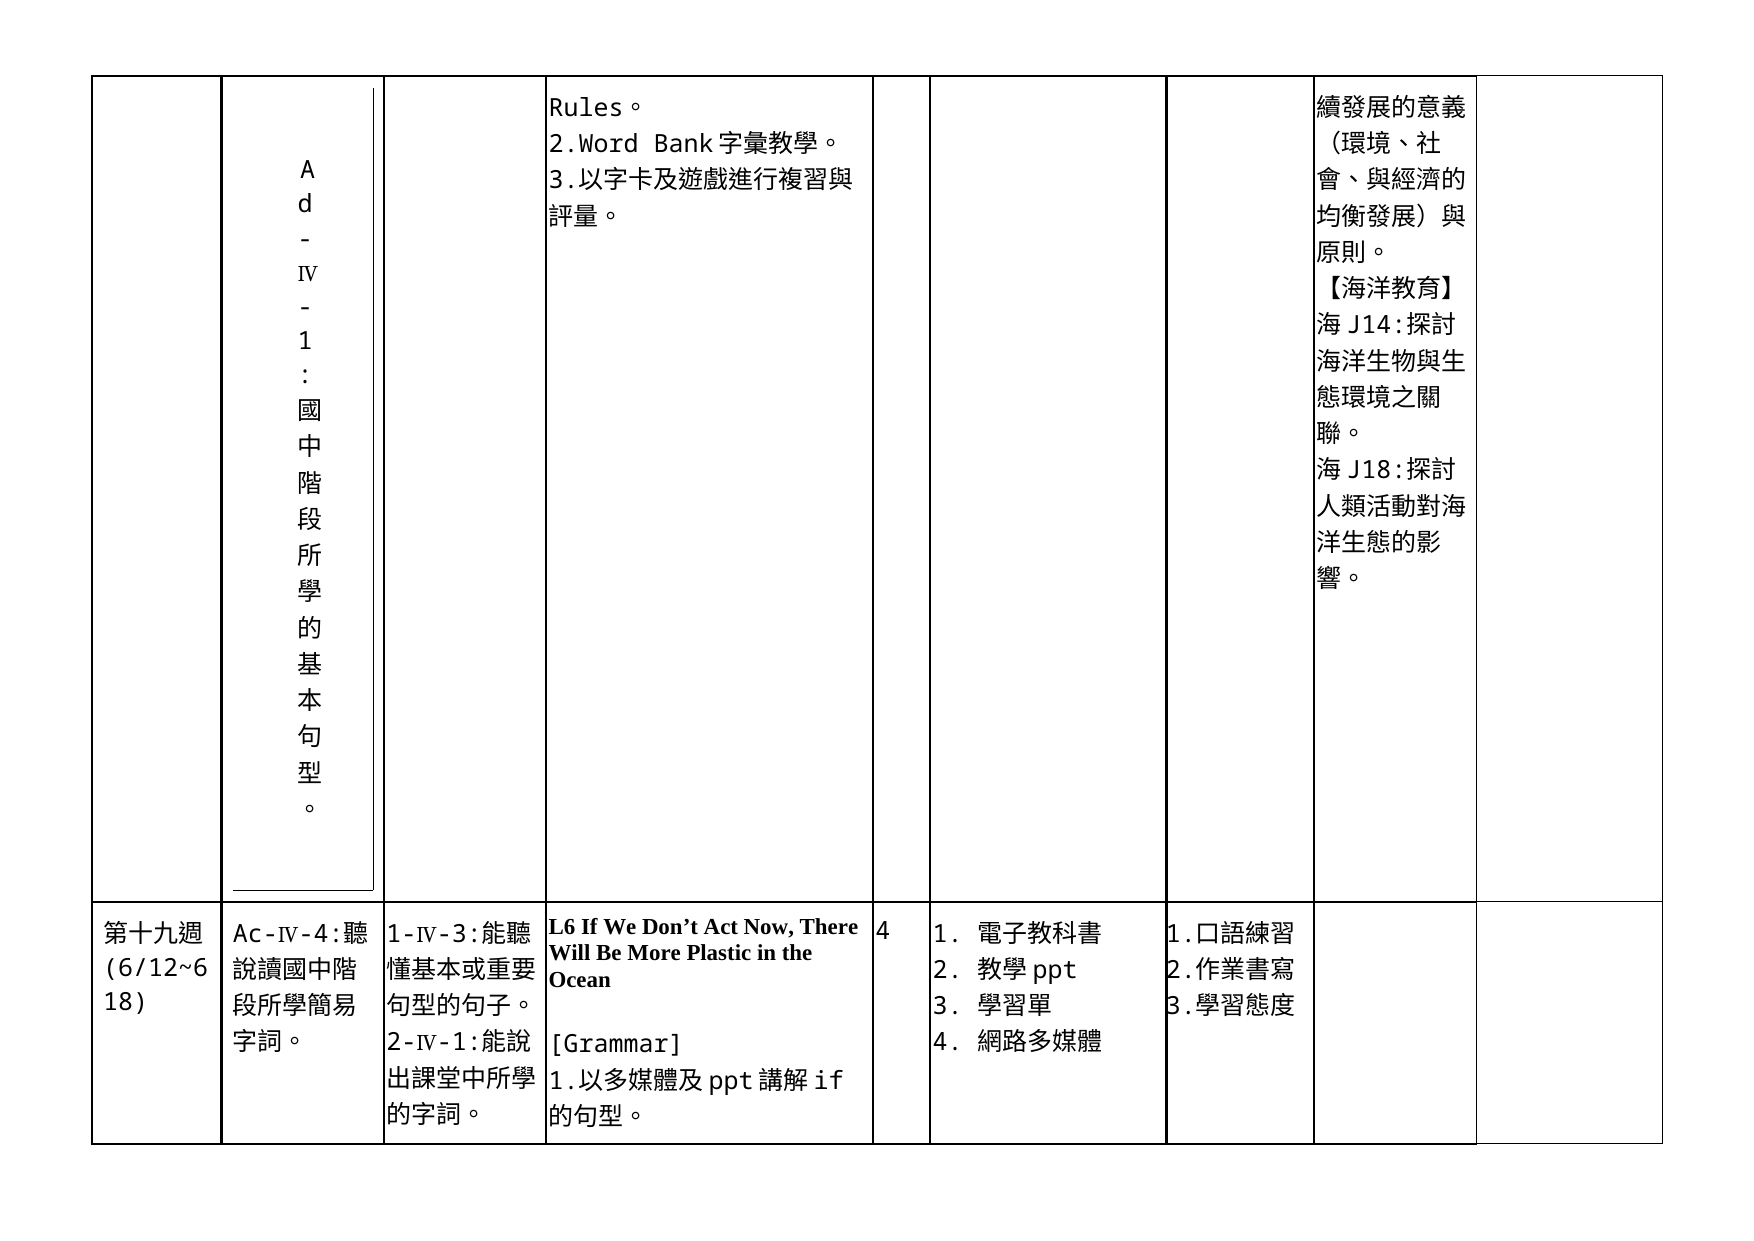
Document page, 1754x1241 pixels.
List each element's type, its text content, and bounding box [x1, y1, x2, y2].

table_cell [931, 77, 1165, 901]
table_cell 1.口語練習 2.作業書寫 3.學習態度 [1168, 903, 1313, 1143]
table_cell [1477, 902, 1662, 1143]
table_cell [1477, 76, 1662, 901]
table_cell Ad-Ⅳ-1:國中階段所學的基本句型。 [223, 77, 383, 901]
table_cell [1315, 903, 1476, 1143]
table_cell Ac-Ⅳ-4:聽說讀國中階段所學簡易字詞。 [223, 903, 383, 1143]
table_cell [385, 77, 545, 901]
table_cell 1. 電子教科書 2. 教學ppt 3. 學習單 4. 網路多媒體 [931, 903, 1165, 1143]
table_cell [1168, 77, 1313, 901]
table_cell 1-Ⅳ-3:能聽懂基本或重要句型的句子。 2-Ⅳ-1:能說出課堂中所學的字詞。 [385, 903, 545, 1143]
table_cell Rules。 2.Word Bank字彙教學。 3.以字卡及遊戲進行複習與評量。 [547, 77, 872, 901]
table_cell [874, 77, 929, 901]
table_cell 4 [874, 903, 929, 1143]
table_cell 第十九週(6/12~618) [93, 903, 220, 1143]
table_cell L6 If We Don’t Act Now, There Will Be More Plastic in the Ocean [Grammar] 1.以多媒體及ppt講解if的句型。 [547, 903, 872, 1143]
table_cell 續發展的意義（環境、社會、與經濟的均衡發展）與原則。 【海洋教育】 海J14:探討海洋生物與生態環境之關聯。 海J18:探討人類活動對海洋生態的影響。 [1315, 77, 1476, 901]
table_cell [93, 77, 220, 901]
